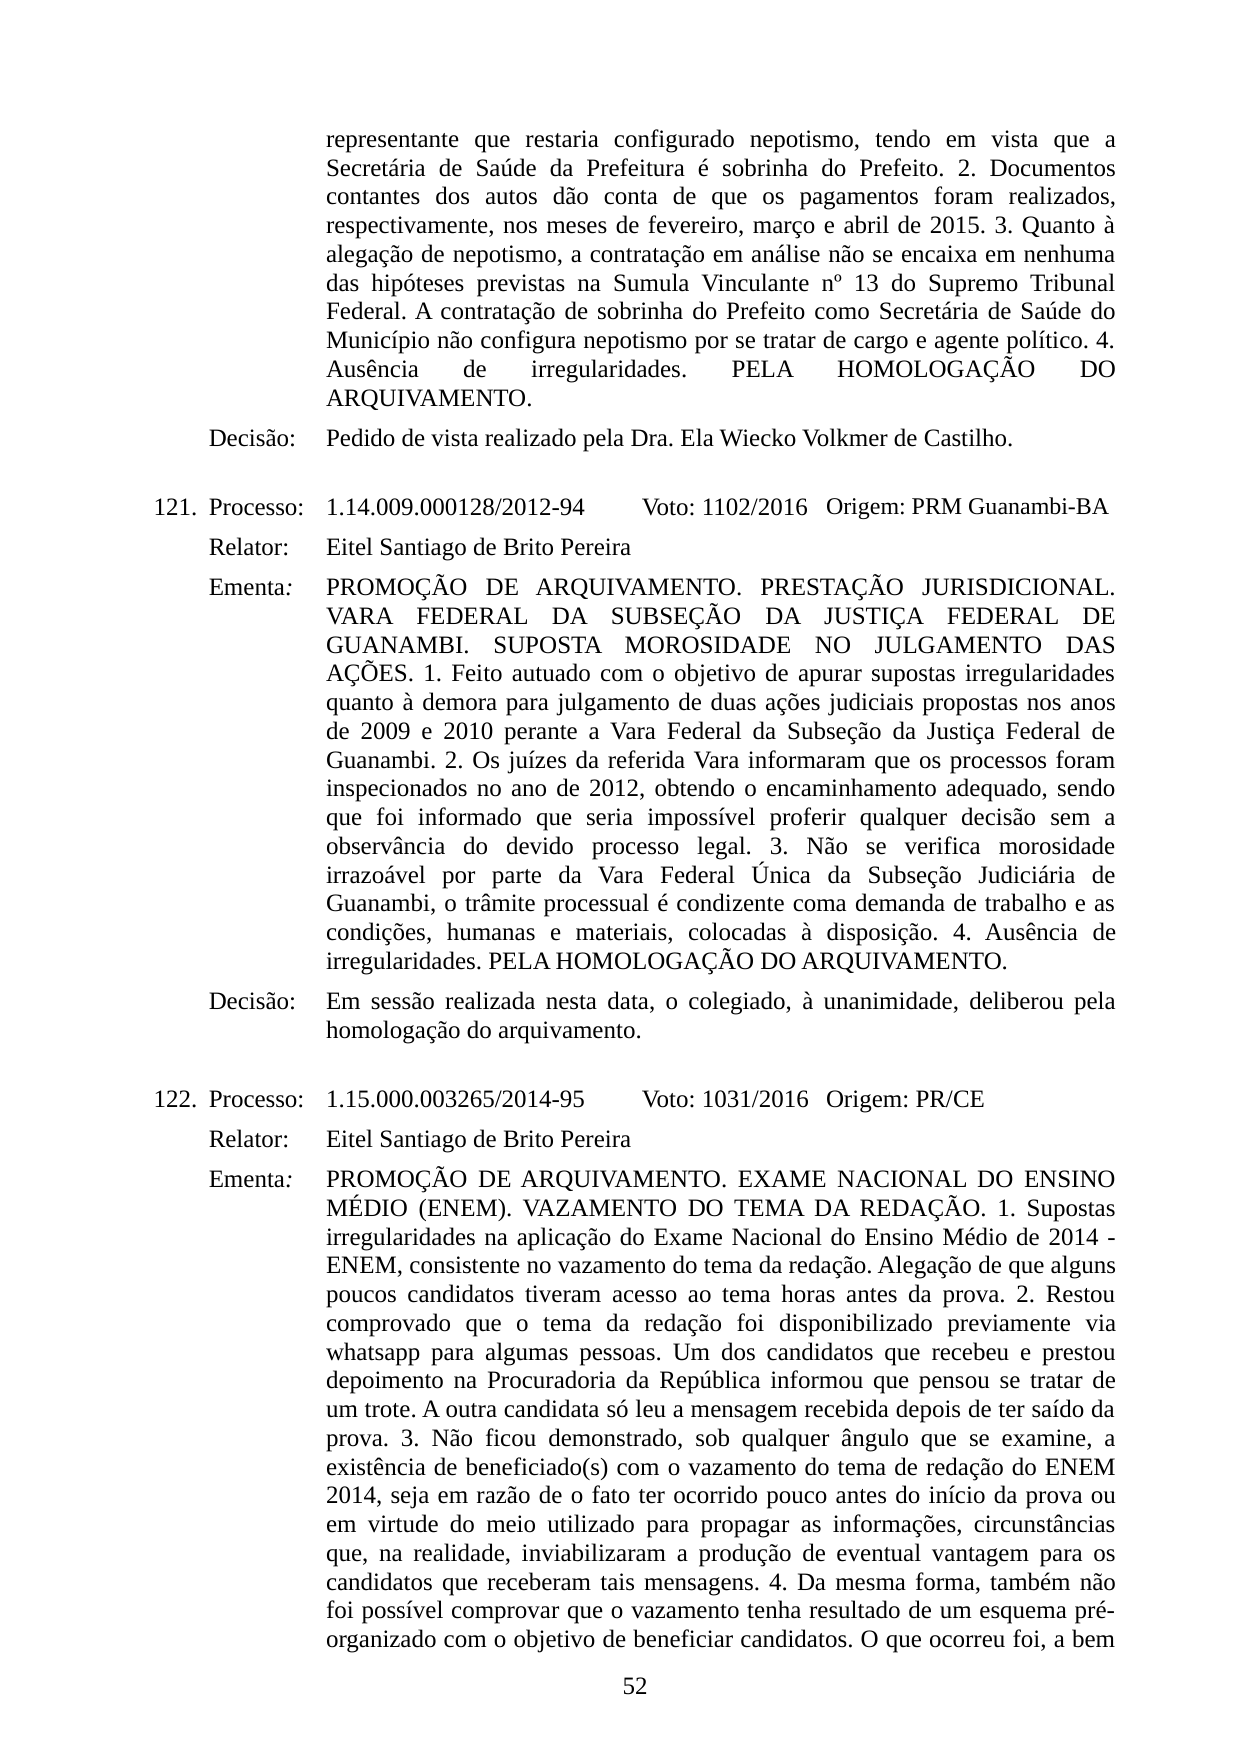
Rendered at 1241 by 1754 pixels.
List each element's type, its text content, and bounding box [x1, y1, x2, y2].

table_cell Ementa: [203, 1159, 320, 1659]
table_header Origem: PRM Guanambi-BA [820, 486, 1122, 526]
table_cell Relator: [203, 526, 320, 566]
table_cell Em sessão realizada nesta data, o colegiado, à unanimidade, deliberou pela homologação do arquivamento. [320, 980, 1122, 1049]
table_cell [148, 417, 203, 457]
table_cell Decisão: [203, 980, 320, 1049]
table_header Voto: 1102/2016 [636, 486, 820, 526]
table_cell [148, 980, 203, 1049]
table_cell [148, 566, 203, 980]
table_cell Decisão: [203, 417, 320, 457]
table_cell [148, 1118, 203, 1158]
table_cell [148, 526, 203, 566]
table_header Origem: PR/CE [820, 1078, 1122, 1118]
table_header 1.15.000.003265/2014-95 [320, 1078, 636, 1118]
table_header 121. [148, 486, 203, 526]
table_cell Pedido de vista realizado pela Dra. Ela Wiecko Volkmer de Castilho. [320, 417, 1122, 457]
table_header 1.14.009.000128/2012-94 [320, 486, 636, 526]
table_cell [148, 118, 203, 417]
table_header Processo: [203, 1078, 320, 1118]
table_header Processo: [203, 486, 320, 526]
table_cell Eitel Santiago de Brito Pereira [320, 1118, 1122, 1158]
table_cell Ementa: [203, 566, 320, 980]
table_cell representante que restaria configurado nepotismo, tendo em vista que a Secretária de Saúde da Prefeitura é sobrinha do Prefeito. 2. Documentos contantes dos autos dão conta de que os pagamentos foram realizados, respectivamente, nos meses de fevereiro, março e abril de 2015. 3. Quanto à alegação de nepotismo, a contratação em análise não se encaixa em nenhuma das hipóteses previstas na Sumula Vinculante nº 13 do Supremo Tribunal Federal. A contratação de sobrinha do Prefeito como Secretária de Saúde do Município não configura nepotismo por se tratar de cargo e agente político. 4. Ausência de irregularidades. PELA HOMOLOGAÇÃO DO ARQUIVAMENTO. [320, 118, 1122, 417]
table_cell [148, 1159, 203, 1659]
table_cell Eitel Santiago de Brito Pereira [320, 526, 1122, 566]
table_header Voto: 1031/2016 [636, 1078, 820, 1118]
table_cell Relator: [203, 1118, 320, 1158]
table_header 122. [148, 1078, 203, 1118]
table_cell PROMOÇÃO DE ARQUIVAMENTO. PRESTAÇÃO JURISDICIONAL. VARA FEDERAL DA SUBSEÇÃO DA JUSTIÇA FEDERAL DE GUANAMBI. SUPOSTA MOROSIDADE NO JULGAMENTO DAS AÇÕES. 1. Feito autuado com o objetivo de apurar supostas irregularidades quanto à demora para julgamento de duas ações judiciais propostas nos anos de 2009 e 2010 perante a Vara Federal da Subseção da Justiça Federal de Guanambi. 2. Os juízes da referida Vara informaram que os processos foram inspecionados no ano de 2012, obtendo o encaminhamento adequado, sendo que foi informado que seria impossível proferir qualquer decisão sem a observância do devido processo legal. 3. Não se verifica morosidade irrazoável por parte da Vara Federal Única da Subseção Judiciária de Guanambi, o trâmite processual é condizente coma demanda de trabalho e as condições, humanas e materiais, colocadas à disposição. 4. Ausência de irregularidades. PELA HOMOLOGAÇÃO DO ARQUIVAMENTO. [320, 566, 1122, 980]
table_cell PROMOÇÃO DE ARQUIVAMENTO. EXAME NACIONAL DO ENSINO MÉDIO (ENEM). VAZAMENTO DO TEMA DA REDAÇÃO. 1. Supostas irregularidades na aplicação do Exame Nacional do Ensino Médio de 2014 - ENEM, consistente no vazamento do tema da redação. Alegação de que alguns poucos candidatos tiveram acesso ao tema horas antes da prova. 2. Restou comprovado que o tema da redação foi disponibilizado previamente via whatsapp para algumas pessoas. Um dos candidatos que recebeu e prestou depoimento na Procuradoria da República informou que pensou se tratar de um trote. A outra candidata só leu a mensagem recebida depois de ter saído da prova. 3. Não ficou demonstrado, sob qualquer ângulo que se examine, a existência de beneficiado(s) com o vazamento do tema de redação do ENEM 2014, seja em razão de o fato ter ocorrido pouco antes do início da prova ou em virtude do meio utilizado para propagar as informações, circunstâncias que, na realidade, inviabilizaram a produção de eventual vantagem para os candidatos que receberam tais mensagens. 4. Da mesma forma, também não foi possível comprovar que o vazamento tenha resultado de um esquema pré-organizado com o objetivo de beneficiar candidatos. O que ocorreu foi, a bem [320, 1159, 1122, 1659]
table_cell [203, 118, 320, 417]
